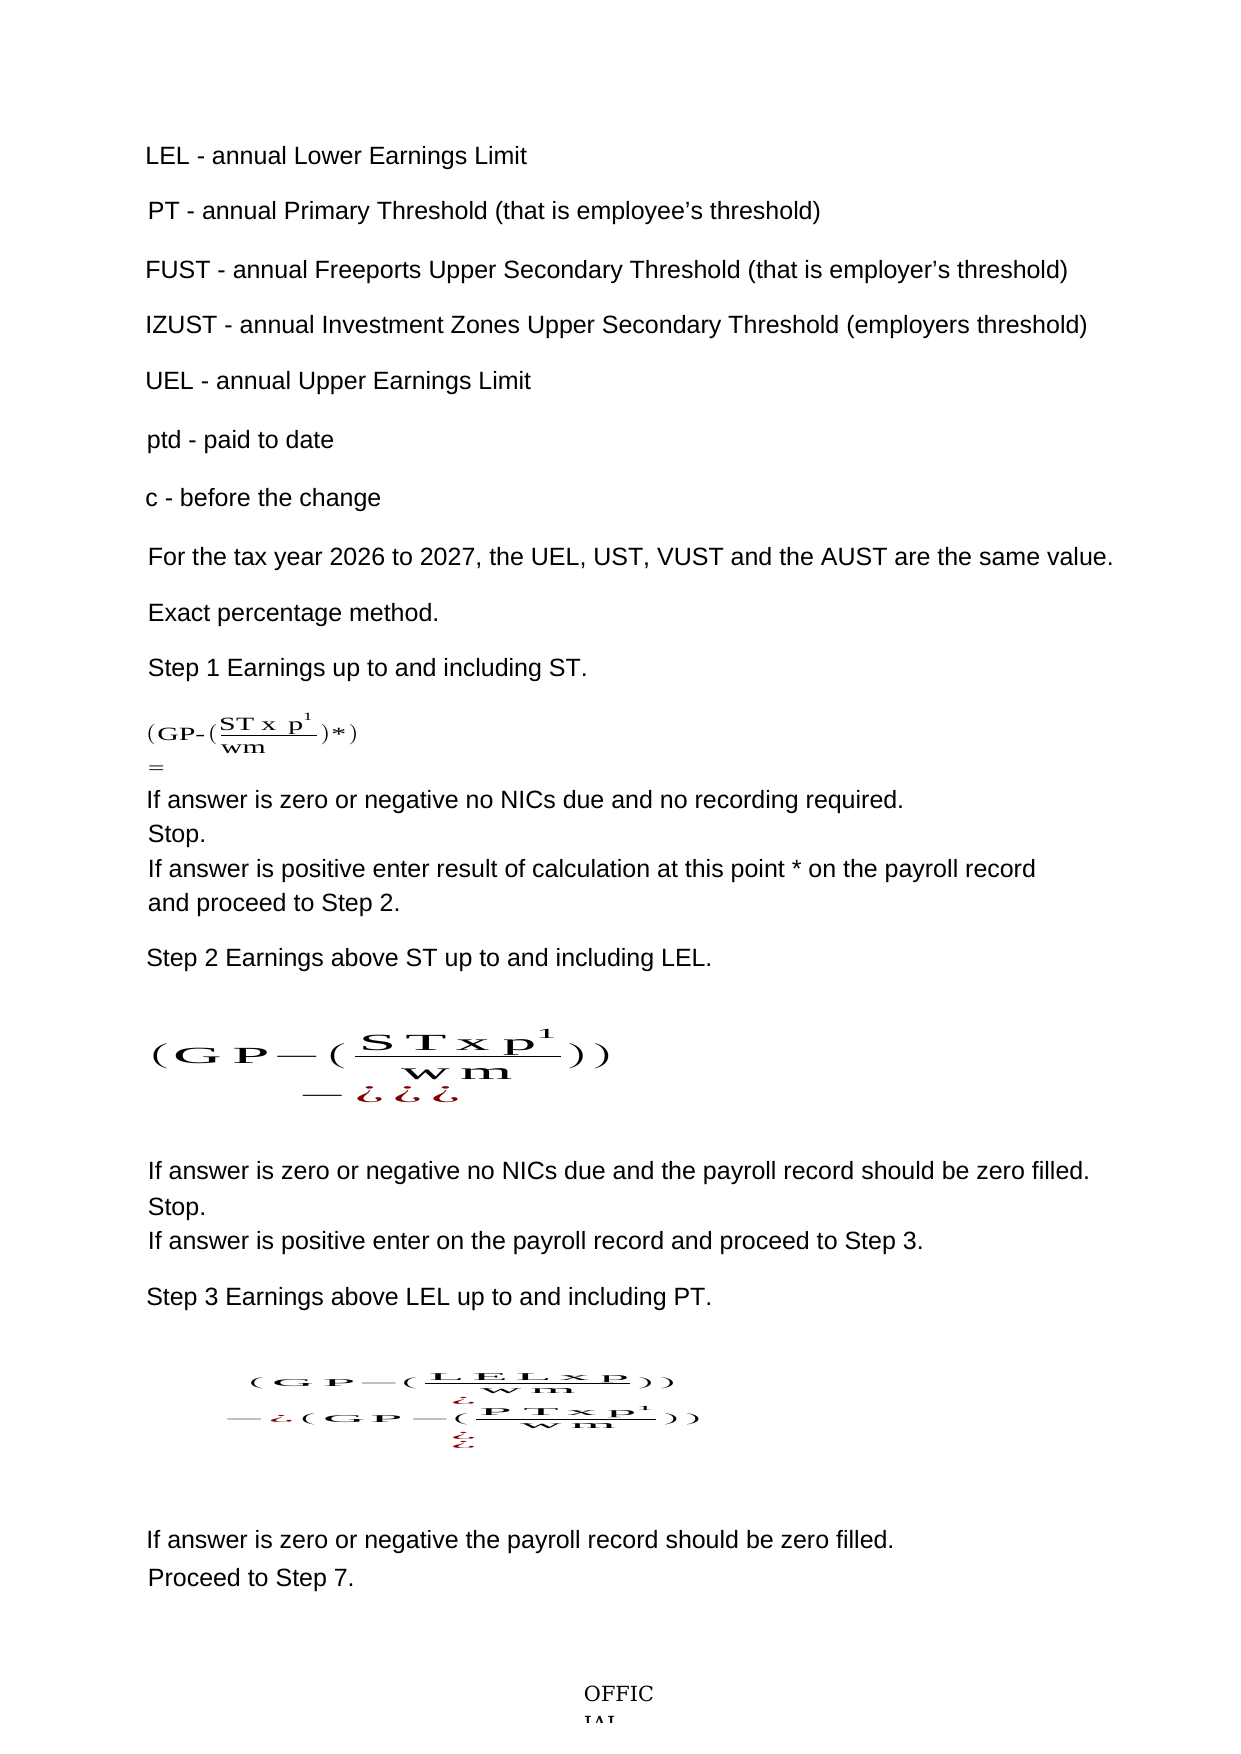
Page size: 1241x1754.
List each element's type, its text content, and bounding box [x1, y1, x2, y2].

text Stop. [148, 819, 1124, 848]
text c - before the change [145, 483, 831, 512]
text Step 2 Earnings above ST up to and including LEL. [146, 943, 1124, 972]
text IZUST - annual Investment Zones Upper Secondary Threshold (employers threshold) [145, 310, 1099, 339]
text Step 1 Earnings up to and including ST. [148, 653, 1124, 682]
text If answer is positive enter result of calculation at this point * on the payroll record and proceed to Step 2. [148, 853, 1081, 917]
text UEL - annual Upper Earnings Limit [145, 366, 831, 394]
text Exact percentage method. [148, 598, 1124, 626]
text If answer is zero or negative no NICs due and the payroll record should be zero filled. [148, 1156, 1124, 1185]
text ptd - paid to date [147, 424, 831, 453]
text FUST - annual Freeports Upper Secondary Threshold (that is employer’s threshold) [145, 255, 1099, 284]
text For the tax year 2026 to 2027, the UEL, UST, VUST and the AUST are the same value. [148, 542, 1124, 571]
text PT - annual Primary Threshold (that is employee’s threshold) [148, 196, 1122, 225]
text If answer is positive enter on the payroll record and proceed to Step 3. [148, 1226, 1124, 1255]
text Stop. [148, 1192, 1124, 1221]
text If answer is zero or negative no NICs due and no recording required. [146, 784, 1124, 813]
text Proceed to Step 7. [148, 1562, 1124, 1591]
text Step 3 Earnings above LEL up to and including PT. [146, 1282, 1124, 1310]
text LEL - annual Lower Earnings Limit [145, 141, 1124, 170]
text If answer is zero or negative the payroll record should be zero filled. [146, 1521, 1124, 1554]
